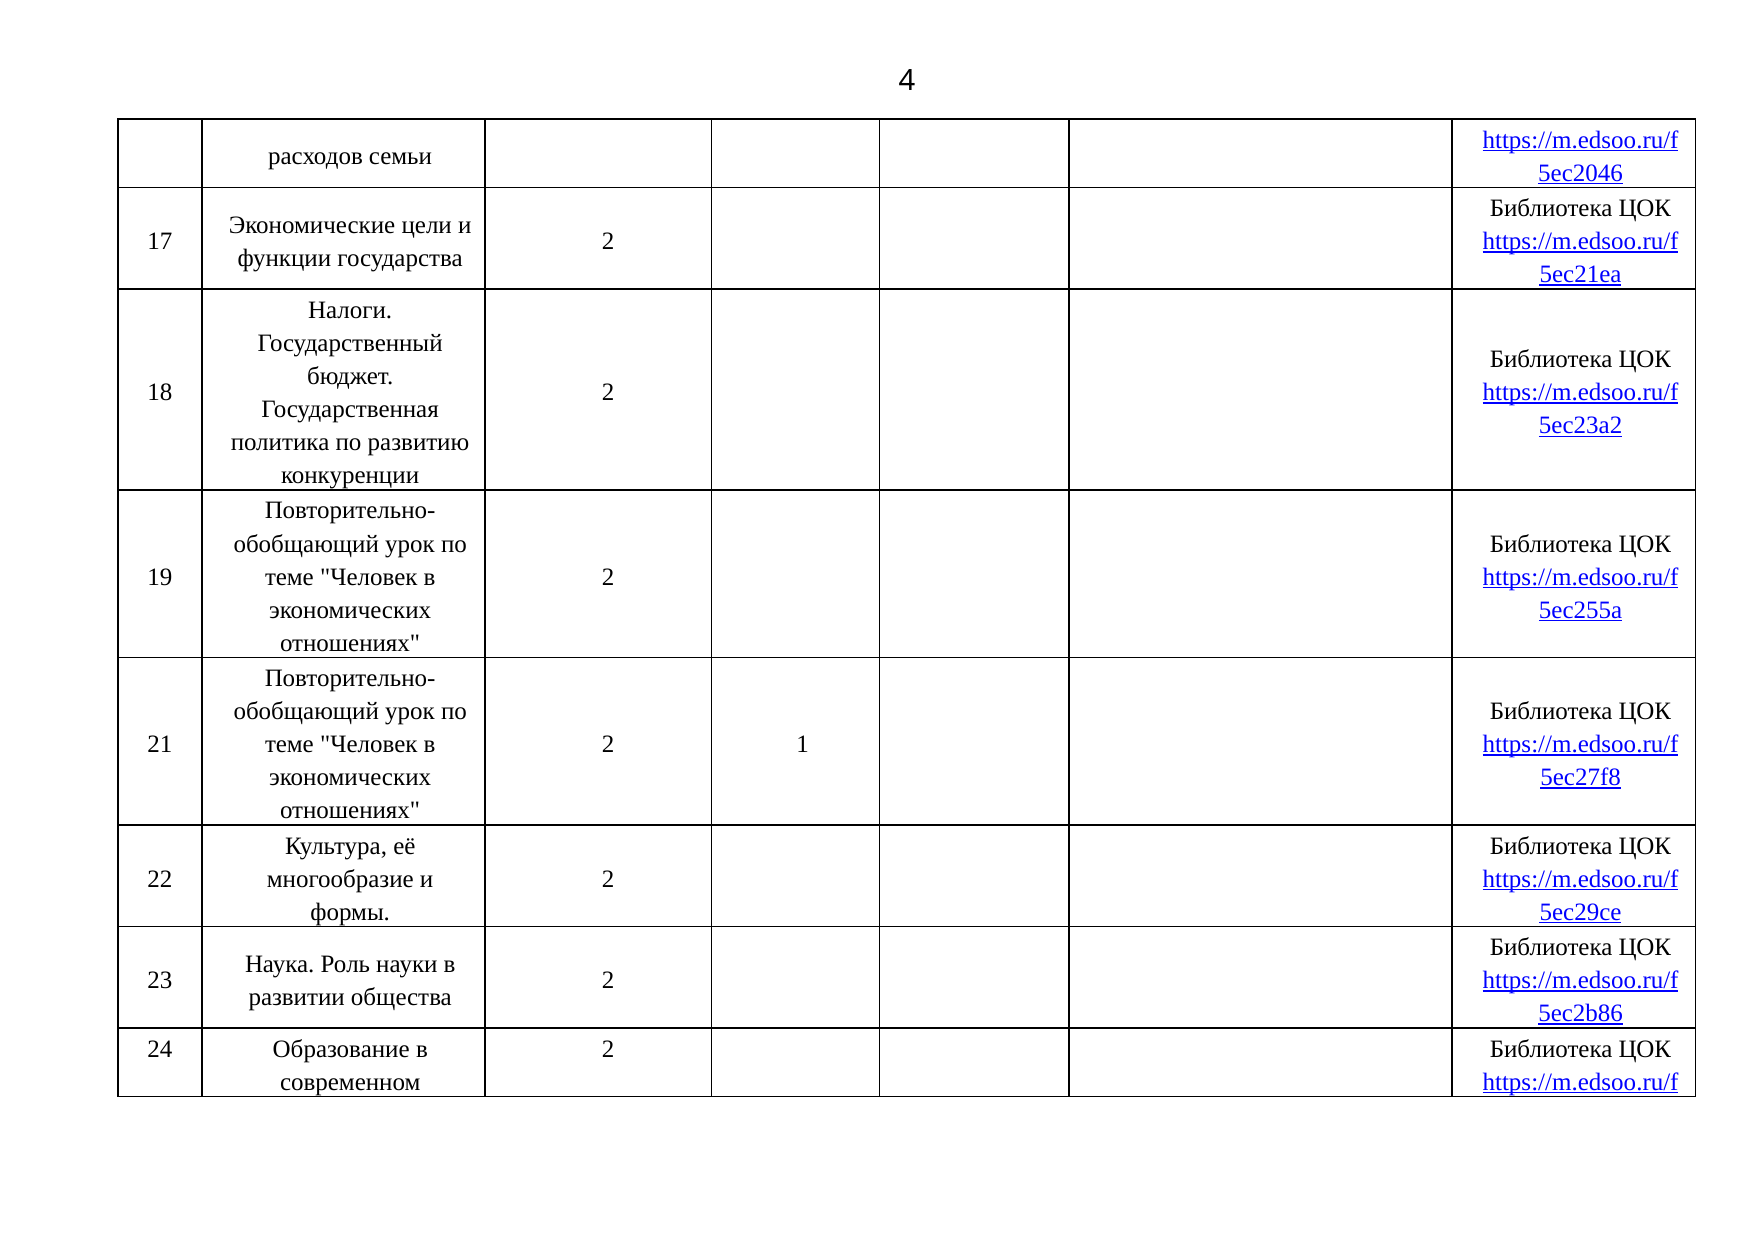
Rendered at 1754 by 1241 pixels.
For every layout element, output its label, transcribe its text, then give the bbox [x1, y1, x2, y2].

table_cell Наука. Роль науки в развитии общества [203, 927, 484, 1027]
table_cell 2 [486, 927, 711, 1027]
table_cell [880, 1029, 1068, 1096]
table_cell 18 [119, 290, 201, 489]
table_cell [1070, 290, 1451, 489]
table_cell [1070, 658, 1451, 824]
table_cell 2 [486, 826, 711, 926]
table_cell Библиотека ЦОК https://m.edsoo.ru/f5ec2b86 [1453, 927, 1695, 1027]
table_cell [712, 491, 879, 656]
table_cell [119, 120, 201, 187]
table_cell 17 [119, 188, 201, 288]
table_cell 2 [486, 658, 711, 824]
table_cell расходов семьи [203, 120, 484, 187]
table_cell 24 [119, 1029, 201, 1096]
table_cell [880, 927, 1068, 1027]
table_cell [880, 120, 1068, 187]
table_cell Повторительно-обобщающий урок по теме "Человек в экономических отношениях" [203, 491, 484, 656]
table_cell Библиотека ЦОК https://m.edsoo.ru/f5ec255a [1453, 491, 1695, 656]
table_cell [1070, 120, 1451, 187]
table_cell 2 [486, 491, 711, 656]
table_cell 2 [486, 188, 711, 288]
table_cell [712, 826, 879, 926]
table_cell Повторительно-обобщающий урок по теме "Человек в экономических отношениях" [203, 658, 484, 824]
table_cell [1070, 491, 1451, 656]
table_cell [712, 188, 879, 288]
table_cell Библиотека ЦОК https://m.edsoo.ru/f5ec23a2 [1453, 290, 1695, 489]
table_cell 23 [119, 927, 201, 1027]
table_cell 2 [486, 1029, 711, 1096]
table_cell [880, 188, 1068, 288]
table_cell https://m.edsoo.ru/f5ec2046 [1453, 120, 1695, 187]
table_cell 19 [119, 491, 201, 656]
table_cell [1070, 188, 1451, 288]
table_cell [1070, 1029, 1451, 1096]
table_cell [712, 1029, 879, 1096]
table_cell Библиотека ЦОК https://m.edsoo.ru/f5ec21ea [1453, 188, 1695, 288]
table_cell [712, 927, 879, 1027]
table_cell [712, 120, 879, 187]
table_cell [712, 290, 879, 489]
table_cell Библиотека ЦОК https://m.edsoo.ru/f5ec29ce [1453, 826, 1695, 926]
table_cell Библиотека ЦОК https://m.edsoo.ru/f5ec27f8 [1453, 658, 1695, 824]
table_cell [880, 826, 1068, 926]
table_cell 1 [712, 658, 879, 824]
table_cell [880, 658, 1068, 824]
table_cell Налоги. Государственный бюджет. Государственная политика по развитию конкуренции [203, 290, 484, 489]
table_cell Библиотека ЦОК https://m.edsoo.ru/f [1453, 1029, 1695, 1096]
table_cell 21 [119, 658, 201, 824]
table_cell Образование в современном [203, 1029, 484, 1096]
table_cell 2 [486, 290, 711, 489]
table_cell [486, 120, 711, 187]
table_cell 22 [119, 826, 201, 926]
table_cell [880, 491, 1068, 656]
table_cell [1070, 927, 1451, 1027]
table_cell [880, 290, 1068, 489]
table_cell Культура, её многообразие и формы. [203, 826, 484, 926]
table_cell [1070, 826, 1451, 926]
table_cell Экономические цели и функции государства [203, 188, 484, 288]
